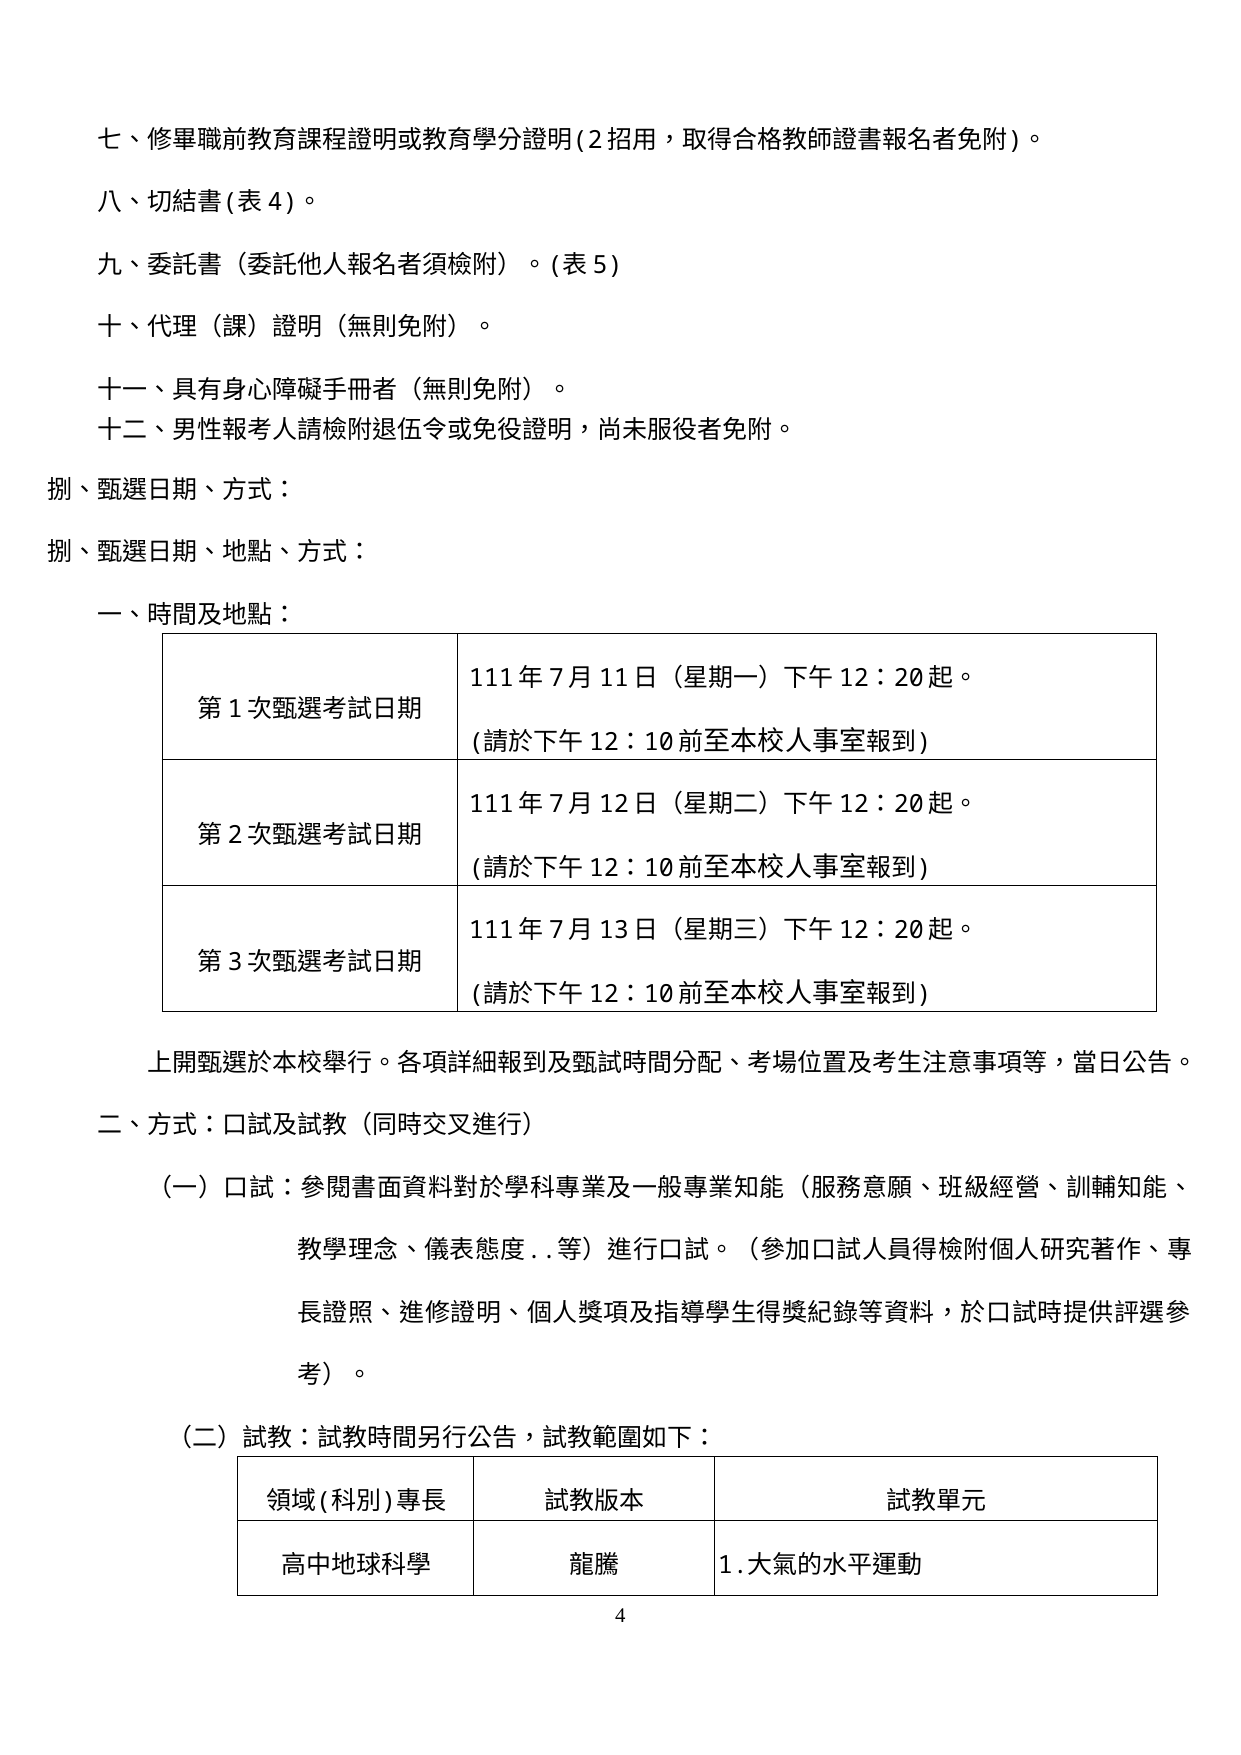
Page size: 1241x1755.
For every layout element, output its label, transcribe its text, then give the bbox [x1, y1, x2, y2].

table_header 111年7月11日（星期一）下午12：20起。 (請於下午12：10前至本校人事室報到) [458, 634, 1156, 759]
text 八、切結書(表4)。 [47, 158, 1193, 221]
text 十一、具有身心障礙手冊者（無則免附）。 [47, 346, 1193, 408]
table_cell 高中地球科學 [238, 1521, 473, 1594]
text 捌、甄選日期、方式： [47, 446, 1193, 508]
text （一）口試：參閱書面資料對於學科專業及一般專業知能（服務意願、班級經營、訓輔知能、教學理念、儀表態度..等）進行口試。（參加口試人員得檢附個人研究著作、專長證照、進修證明、個人獎項及指導學生得獎紀錄等資料，於口試時提供評選參考）。 [147, 1143, 1193, 1393]
table_cell 1.大氣的水平運動 [715, 1521, 1157, 1594]
table_header 領域(科別)專長 [238, 1457, 473, 1519]
table_cell 111年7月13日（星期三）下午12：20起。 (請於下午12：10前至本校人事室報到) [458, 886, 1156, 1011]
table_header 第1次甄選考試日期 [163, 634, 457, 759]
text 九、委託書（委託他人報名者須檢附）。(表5) [47, 221, 1193, 283]
text 二、方式：口試及試教（同時交叉進行） [47, 1081, 1193, 1143]
table_header 試教單元 [715, 1457, 1157, 1519]
table_cell 第3次甄選考試日期 [163, 886, 457, 1011]
table_cell 111年7月12日（星期二）下午12：20起。 (請於下午12：10前至本校人事室報到) [458, 760, 1156, 885]
text （二）試教：試教時間另行公告，試教範圍如下： [47, 1393, 1193, 1456]
text 上開甄選於本校舉行。各項詳細報到及甄試時間分配、考場位置及考生注意事項等，當日公告。 [147, 1018, 1193, 1081]
text 一、時間及地點： [47, 571, 1193, 633]
table_cell 第2次甄選考試日期 [163, 760, 457, 885]
table_header 試教版本 [474, 1457, 714, 1519]
text 七、修畢職前教育課程證明或教育學分證明(2招用，取得合格教師證書報名者免附)。 [47, 96, 1193, 158]
table_cell 龍騰 [474, 1521, 714, 1594]
text 捌、甄選日期、地點、方式： [47, 508, 1193, 571]
text 十二、男性報考人請檢附退伍令或免役證明，尚未服役者免附。 [47, 408, 1193, 446]
text 十、代理（課）證明（無則免附）。 [47, 283, 1193, 346]
